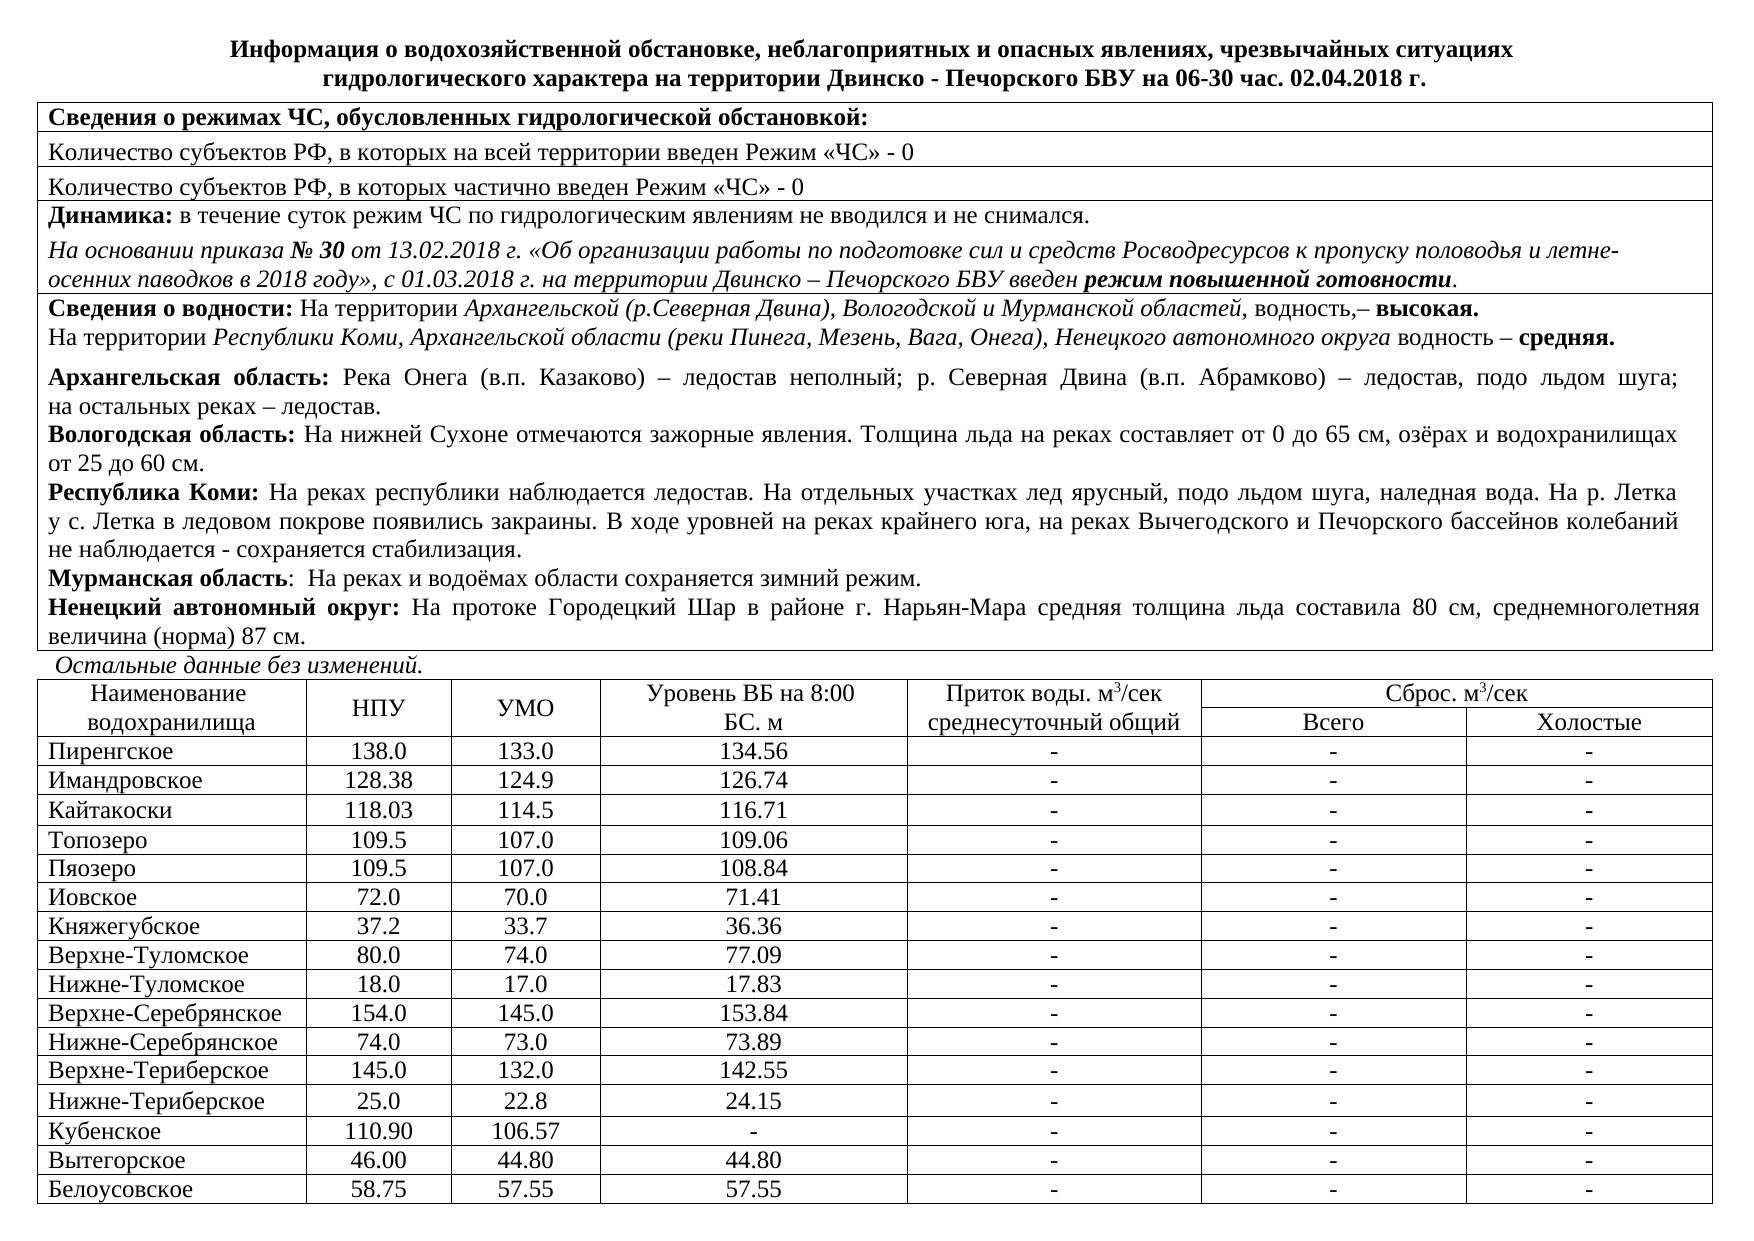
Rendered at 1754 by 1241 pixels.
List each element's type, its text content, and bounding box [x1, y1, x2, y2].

table_cell - [908, 855, 1201, 882]
table_header Приток воды. м3/сек среднесуточный общий [908, 680, 1201, 736]
table_cell - [908, 826, 1201, 853]
table_cell - [1467, 766, 1712, 794]
table_cell Верхне-Туломское [38, 941, 306, 969]
table_cell - [1202, 970, 1466, 998]
table_cell 17.0 [452, 970, 600, 998]
table_cell Княжегубское [38, 912, 306, 940]
table_cell Нижне-Серебрянское [38, 1028, 306, 1055]
table_cell - [908, 941, 1201, 969]
table_cell - [1467, 737, 1712, 765]
table_cell - [908, 883, 1201, 911]
table_cell - [1467, 1056, 1712, 1084]
table_cell - [1467, 1117, 1712, 1145]
table_cell 109.06 [601, 826, 907, 853]
table_cell 109.5 [307, 855, 451, 882]
table_header УМО [452, 680, 600, 736]
table_cell - [908, 795, 1201, 824]
table_cell - [908, 1146, 1201, 1174]
table_cell 73.0 [452, 1028, 600, 1055]
table_cell - [1467, 855, 1712, 882]
table_cell - [1202, 795, 1466, 824]
table_cell 72.0 [307, 883, 451, 911]
table_cell - [908, 999, 1201, 1027]
table_cell 134.56 [601, 737, 907, 765]
table_header Уровень ВБ на 8:00 БС. м [601, 680, 907, 736]
table_cell - [1202, 1117, 1466, 1145]
table_cell 46.00 [307, 1146, 451, 1174]
table_cell 153.84 [601, 999, 907, 1027]
table_cell 57.55 [601, 1175, 907, 1202]
table_header Сброс. м3/сек [1202, 680, 1712, 707]
table_cell 44.80 [452, 1146, 600, 1174]
table_cell Пиренгское [38, 737, 306, 765]
table_cell 138.0 [307, 737, 451, 765]
table_cell - [1467, 1175, 1712, 1202]
table_cell - [908, 1028, 1201, 1055]
table_cell 107.0 [452, 826, 600, 853]
table_cell - [1202, 883, 1466, 911]
table_cell Динамика: в течение суток режим ЧС по гидрологическим явлениям не вводился и не снимался. На основании приказа № 30 от 13.02.2018 г. «Об организации работы по подготовке сил и средств Росводресурсов к пропуску половодья и летне-осенних паводков в 2018 году», с 01.03.2018 г. на территории Двинско – Печорского БВУ введен режим повышенной готовности. [38, 201, 1712, 293]
table_cell 80.0 [307, 941, 451, 969]
table_cell - [1202, 941, 1466, 969]
table_cell 110.90 [307, 1117, 451, 1145]
table_cell Холостые [1467, 708, 1712, 736]
table_cell 109.5 [307, 826, 451, 853]
table_cell - [908, 912, 1201, 940]
table_cell 116.71 [601, 795, 907, 824]
table_cell 57.55 [452, 1175, 600, 1202]
table_cell - [1202, 855, 1466, 882]
table_header НПУ [307, 680, 451, 736]
table_cell 118.03 [307, 795, 451, 824]
table_cell 37.2 [307, 912, 451, 940]
table_cell Верхне-Серебрянское [38, 999, 306, 1027]
table_cell Пяозеро [38, 855, 306, 882]
table_cell 133.0 [452, 737, 600, 765]
table_cell Количество субъектов РФ, в которых на всей территории введен Режим «ЧС» - 0 [38, 132, 1712, 166]
table_cell 22.8 [452, 1085, 600, 1116]
table_cell - [1467, 999, 1712, 1027]
table_cell Иовское [38, 883, 306, 911]
table_cell Количество субъектов РФ, в которых частично введен Режим «ЧС» - 0 [38, 167, 1712, 200]
table_cell - [1467, 941, 1712, 969]
table_cell Нижне-Туломское [38, 970, 306, 998]
table_cell 77.09 [601, 941, 907, 969]
table_cell - [908, 1117, 1201, 1145]
table_cell 132.0 [452, 1056, 600, 1084]
subtitle Информация о водохозяйственной обстановке, неблагоприятных и опасных явлениях, чрезвычайных ситуациях гидрологического характера на территории Двинско - Печорского БВУ на 06-30 час. 02.04.2018 г. [37, 34, 1713, 92]
table_cell - [1202, 826, 1466, 853]
table_cell 24.15 [601, 1085, 907, 1116]
table_cell Топозеро [38, 826, 306, 853]
table_cell - [1467, 883, 1712, 911]
table_header Наименование водохранилища [38, 680, 306, 736]
table_cell - [908, 970, 1201, 998]
subtitle Остальные данные без изменений. [54, 651, 1713, 678]
table_cell Кубенское [38, 1117, 306, 1145]
table_cell - [1202, 1175, 1466, 1202]
table_cell - [908, 737, 1201, 765]
table_cell - [1202, 1146, 1466, 1174]
table_cell 36.36 [601, 912, 907, 940]
table_cell - [908, 766, 1201, 794]
table_cell 114.5 [452, 795, 600, 824]
table_cell Вытегорское [38, 1146, 306, 1174]
table_header Сведения о режимах ЧС, обусловленных гидрологической обстановкой: [38, 103, 1712, 131]
table_cell - [1202, 766, 1466, 794]
table_cell - [1467, 795, 1712, 824]
table_cell - [1202, 1085, 1466, 1116]
table_cell - [1202, 737, 1466, 765]
table_cell 25.0 [307, 1085, 451, 1116]
table_cell 126.74 [601, 766, 907, 794]
table_cell 107.0 [452, 855, 600, 882]
table_cell 73.89 [601, 1028, 907, 1055]
table_cell Кайтакоски [38, 795, 306, 824]
table_cell 33.7 [452, 912, 600, 940]
table_cell 128.38 [307, 766, 451, 794]
table_cell - [1202, 912, 1466, 940]
table_cell 145.0 [452, 999, 600, 1027]
table_cell 58.75 [307, 1175, 451, 1202]
table_cell 108.84 [601, 855, 907, 882]
table_cell 106.57 [452, 1117, 600, 1145]
table_cell 70.0 [452, 883, 600, 911]
table_cell - [908, 1175, 1201, 1202]
table_cell Белоусовское [38, 1175, 306, 1202]
table_cell 17.83 [601, 970, 907, 998]
table_cell 18.0 [307, 970, 451, 998]
table_cell - [1467, 970, 1712, 998]
table_cell Верхне-Териберское [38, 1056, 306, 1084]
table_cell - [908, 1056, 1201, 1084]
table_cell Всего [1202, 708, 1466, 736]
table_cell - [1202, 1028, 1466, 1055]
table_cell 71.41 [601, 883, 907, 911]
table_cell 145.0 [307, 1056, 451, 1084]
table_cell Сведения о водности: На территории Архангельской (р.Северная Двина), Вологодской и Мурманской областей, водность,– высокая. На территории Республики Коми, Архангельской области (реки Пинега, Мезень, Вага, Онега), Ненецкого автономного округа водность – средняя. Архангельская область: Река Онега (в.п. Казаково) – ледостав неполный; р. Северная Двина (в.п. Абрамково) – ледостав, подо льдом шуга; на остальных реках – ледостав. Вологодская область: На нижней Сухоне отмечаются зажорные явления. Толщина льда на реках составляет от 0 до 65 см, озёрах и водохранилищах от 25 до 60 см. Республика Коми: На реках республики наблюдается ледостав. На отдельных участках лед ярусный, подо льдом шуга, наледная вода. На р. Летка у с. Летка в ледовом покрове появились закраины. В ходе уровней на реках крайнего юга, на реках Вычегодского и Печорского бассейнов колебаний не наблюдается - сохраняется стабилизация. Мурманская область: На реках и водоёмах области сохраняется зимний режим. Ненецкий автономный округ: На протоке Городецкий Шар в районе г. Нарьян-Мара средняя толщина льда составила 80 см, среднемноголетняя величина (норма) 87 см. [38, 294, 1712, 649]
table_cell - [1467, 1146, 1712, 1174]
table_cell Нижне-Териберское [38, 1085, 306, 1116]
table_cell 74.0 [452, 941, 600, 969]
table_cell - [1467, 1028, 1712, 1055]
table_cell - [1202, 1056, 1466, 1084]
table_cell - [1467, 912, 1712, 940]
table_cell 142.55 [601, 1056, 907, 1084]
table_cell - [908, 1085, 1201, 1116]
table_cell - [1202, 999, 1466, 1027]
table_cell - [601, 1117, 907, 1145]
table_cell Имандровское [38, 766, 306, 794]
table_cell 154.0 [307, 999, 451, 1027]
table_cell 44.80 [601, 1146, 907, 1174]
table_cell - [1467, 826, 1712, 853]
table_cell 74.0 [307, 1028, 451, 1055]
table_cell 124.9 [452, 766, 600, 794]
table_cell - [1467, 1085, 1712, 1116]
